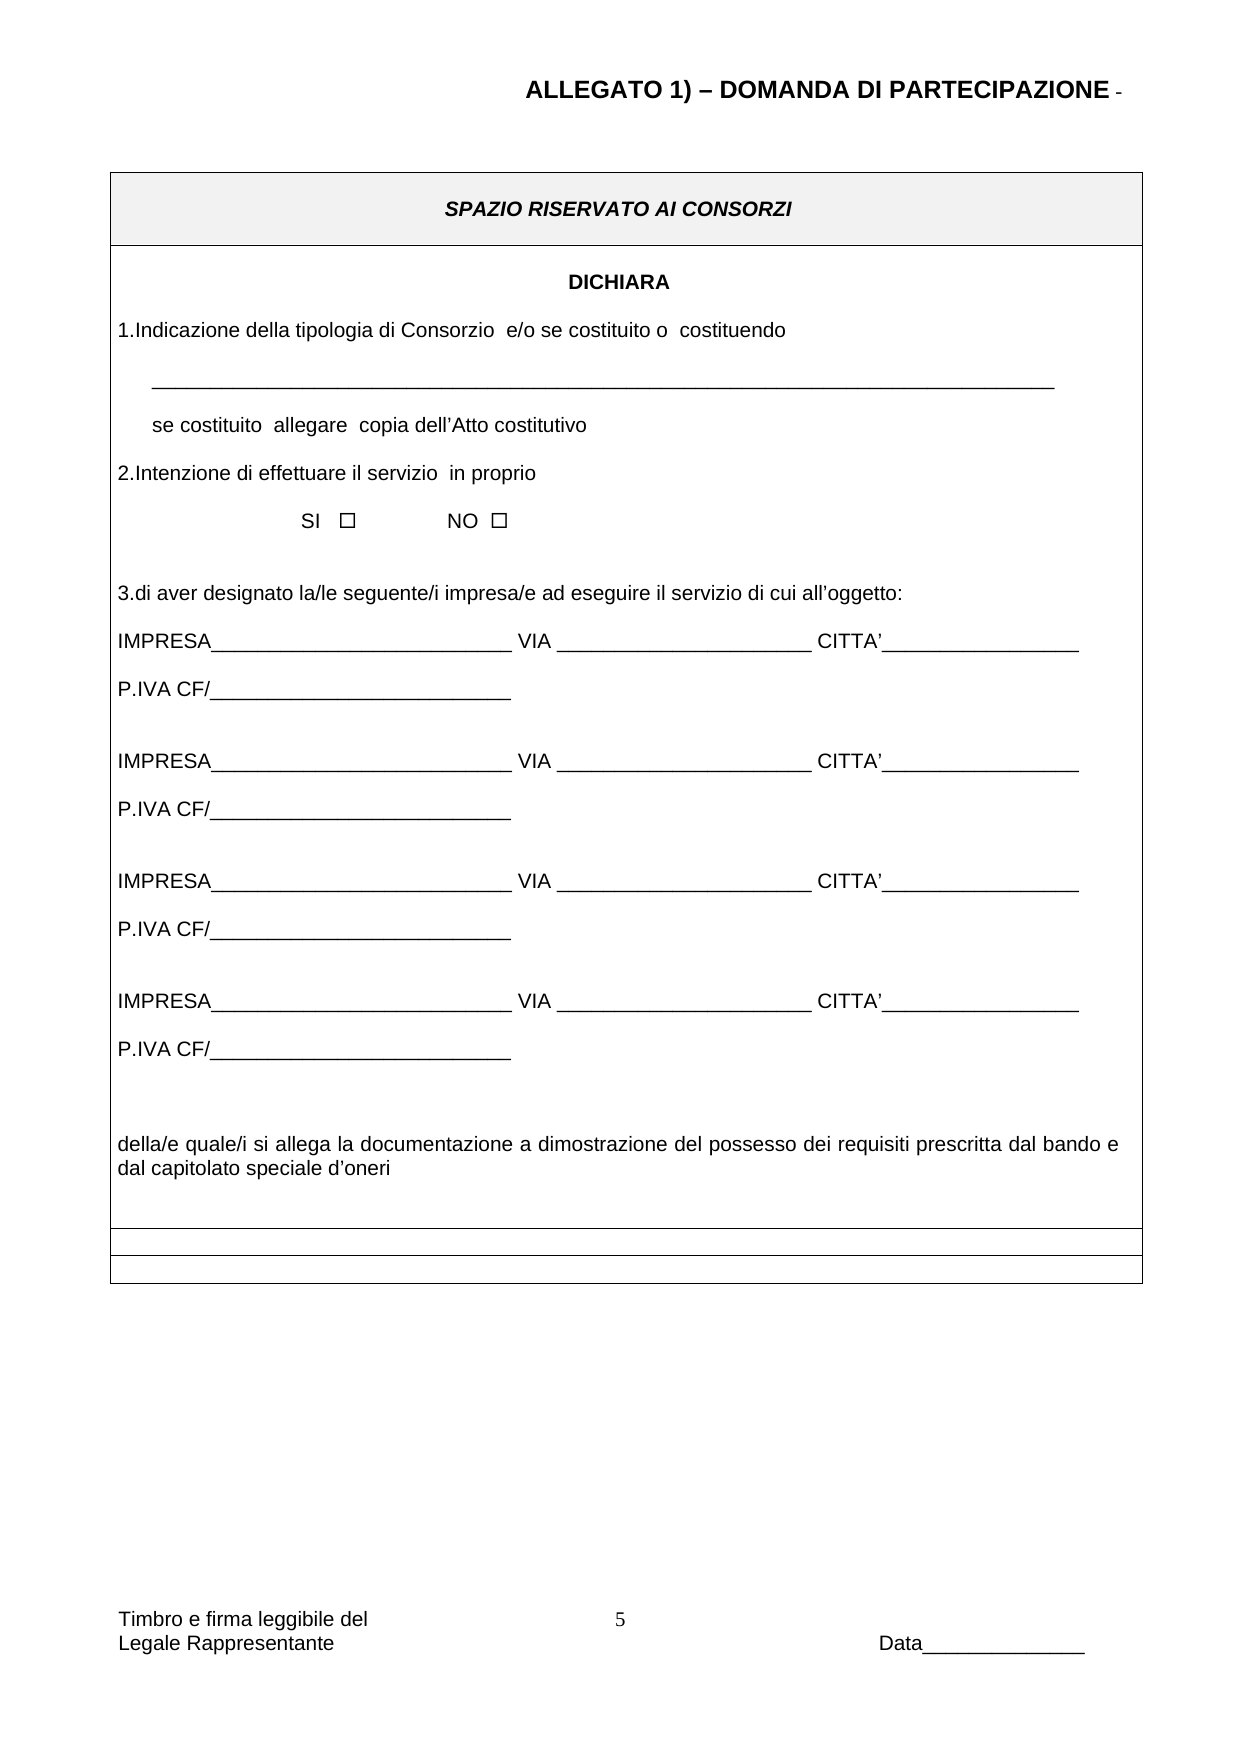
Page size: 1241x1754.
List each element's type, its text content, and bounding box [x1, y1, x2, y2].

table_cell DICHIARA Indicazione della tipologia di Consorzio e/o se costituito o costituendo ______________________________________________________________________________ se costituito allegare copia dell’Atto costitutivo Intenzione di effettuare il servizio in proprio SI  NO  di aver designato la/le seguente/i impresa/e ad eseguire il servizio di cui all’oggetto: IMPRESA__________________________ VIA ______________________ CITTA’_________________ P.IVA CF/__________________________ IMPRESA__________________________ VIA ______________________ CITTA’_________________ P.IVA CF/__________________________ IMPRESA__________________________ VIA ______________________ CITTA’_________________ P.IVA CF/__________________________ IMPRESA__________________________ VIA ______________________ CITTA’_________________ P.IVA CF/__________________________ della/e quale/i si allega la documentazione a dimostrazione del possesso dei requisiti prescritta dal bando e dal capitolato speciale d’oneri [111, 246, 1142, 1228]
table_cell [111, 1229, 1142, 1255]
table_cell [111, 1256, 1142, 1283]
table_header SPAZIO RISERVATO AI CONSORZI [111, 173, 1142, 244]
